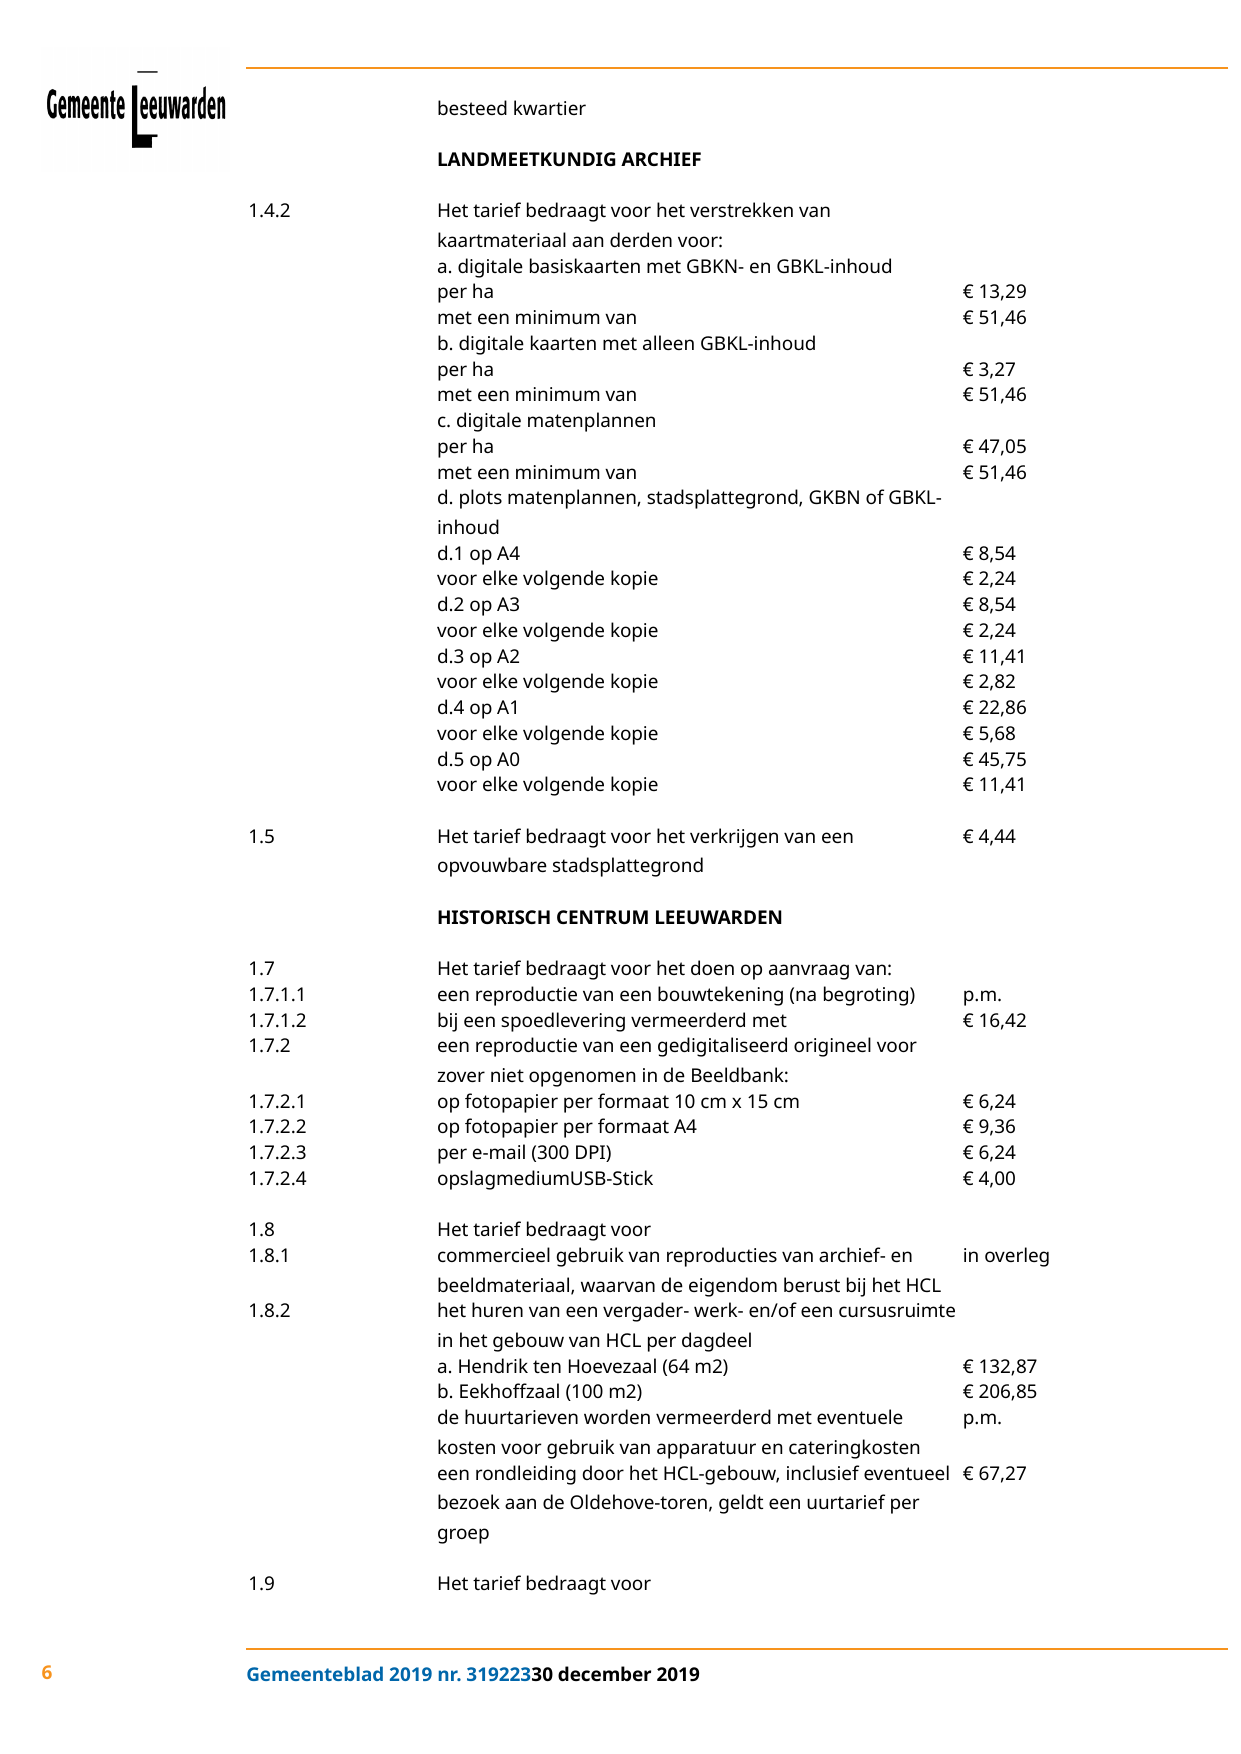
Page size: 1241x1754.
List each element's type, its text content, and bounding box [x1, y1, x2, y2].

table_cell [437, 1191, 963, 1217]
table_cell d.1 op A4 [437, 540, 963, 566]
table_cell € 51,46 [963, 305, 1152, 330]
table_cell per ha [437, 356, 963, 382]
table_cell [248, 408, 437, 433]
table_cell 1.8.1 [248, 1242, 437, 1298]
table_cell [248, 279, 437, 304]
table_cell [248, 930, 437, 955]
table_cell 1.7.2.1 [248, 1088, 437, 1114]
table_cell [963, 1298, 1152, 1353]
table_cell [963, 1217, 1152, 1242]
table_cell € 11,41 [963, 643, 1152, 668]
table_cell d.5 op A0 [437, 746, 963, 771]
table_cell € 4,00 [963, 1165, 1152, 1191]
table_cell 1.9 [248, 1570, 437, 1596]
table_cell 1.7.2.2 [248, 1114, 437, 1139]
table_cell [248, 356, 437, 382]
table_cell [248, 95, 437, 121]
table_cell [248, 146, 437, 172]
table_cell € 13,29 [963, 279, 1152, 304]
table_cell € 6,24 [963, 1088, 1152, 1114]
table_cell [248, 904, 437, 930]
table_cell [248, 617, 437, 643]
table_cell besteed kwartier [437, 95, 963, 121]
table_cell [437, 172, 963, 198]
table_cell € 67,27 [963, 1460, 1152, 1544]
table_cell € 5,68 [963, 720, 1152, 746]
picture [41, 47, 231, 172]
table_cell [437, 930, 963, 955]
table_cell € 132,87 [963, 1353, 1152, 1379]
table_cell een reproductie van een bouwtekening (na begroting) [437, 981, 963, 1007]
table_cell [248, 330, 437, 356]
table_cell € 11,41 [963, 771, 1152, 797]
table_cell 1.7.1.1 [248, 981, 437, 1007]
table_cell [248, 121, 437, 146]
table_cell € 206,85 [963, 1379, 1152, 1404]
table_cell [437, 1545, 963, 1570]
table_cell [248, 433, 437, 459]
table_cell voor elke volgende kopie [437, 566, 963, 591]
table_cell per ha [437, 279, 963, 304]
table_cell [248, 878, 437, 904]
table_cell € 51,46 [963, 459, 1152, 484]
table_cell [248, 643, 437, 668]
table_cell d.2 op A3 [437, 591, 963, 617]
table_cell € 51,46 [963, 382, 1152, 407]
table_cell d.3 op A2 [437, 643, 963, 668]
table_cell [963, 121, 1152, 146]
table_cell 1.7.2 [248, 1033, 437, 1088]
table_cell € 8,54 [963, 540, 1152, 566]
table_cell [963, 253, 1152, 279]
table_cell per ha [437, 433, 963, 459]
table_cell Het tarief bedraagt voor het verkrijgen van een opvouwbare stadsplattegrond [437, 823, 963, 878]
table_cell [963, 1570, 1152, 1596]
table_cell [248, 253, 437, 279]
table_cell € 45,75 [963, 746, 1152, 771]
table_cell commercieel gebruik van reproducties van archief- en beeldmateriaal, waarvan de eigendom berust bij het HCL [437, 1242, 963, 1298]
table_cell p.m. [963, 981, 1152, 1007]
table_cell b. digitale kaarten met alleen GBKL-inhoud [437, 330, 963, 356]
table_cell [248, 485, 437, 540]
table_cell 1.7.2.3 [248, 1139, 437, 1165]
table_cell [248, 669, 437, 694]
table_cell € 2,24 [963, 566, 1152, 591]
table_cell op fotopapier per formaat A4 [437, 1114, 963, 1139]
table_cell [248, 771, 437, 797]
table_cell 1.7 [248, 955, 437, 981]
table_cell [248, 382, 437, 407]
table_cell Het tarief bedraagt voor [437, 1217, 963, 1242]
table_cell de huurtarieven worden vermeerderd met eventuele kosten voor gebruik van apparatuur en cateringkosten [437, 1404, 963, 1460]
table_cell b. Eekhoffzaal (100 m2) [437, 1379, 963, 1404]
table_cell [437, 878, 963, 904]
table_cell LANDMEETKUNDIG ARCHIEF [437, 146, 963, 172]
table_cell [963, 797, 1152, 823]
table_cell € 4,44 [963, 823, 1152, 878]
table_cell € 3,27 [963, 356, 1152, 382]
table_cell voor elke volgende kopie [437, 669, 963, 694]
table_cell in overleg [963, 1242, 1152, 1298]
table_cell d. plots matenplannen, stadsplattegrond, GKBN of GBKL-inhoud [437, 485, 963, 540]
table_cell 1.8 [248, 1217, 437, 1242]
table_cell € 47,05 [963, 433, 1152, 459]
table_cell [963, 1033, 1152, 1088]
table_cell € 16,42 [963, 1007, 1152, 1033]
table_cell [248, 459, 437, 484]
table_cell [437, 121, 963, 146]
table_cell € 2,82 [963, 669, 1152, 694]
table_cell HISTORISCH CENTRUM LEEUWARDEN [437, 904, 963, 930]
table_cell 1.4.2 [248, 198, 437, 253]
table_cell € 6,24 [963, 1139, 1152, 1165]
table_cell [248, 1460, 437, 1544]
table_cell [248, 591, 437, 617]
table_cell € 22,86 [963, 694, 1152, 720]
table_cell 1.8.2 [248, 1298, 437, 1353]
table_cell [963, 930, 1152, 955]
table_cell per e-mail (300 DPI) [437, 1139, 963, 1165]
table_cell [963, 878, 1152, 904]
table_cell bij een spoedlevering vermeerderd met [437, 1007, 963, 1033]
table_cell [248, 172, 437, 198]
table_cell [248, 1404, 437, 1460]
table_cell met een minimum van [437, 382, 963, 407]
table_cell met een minimum van [437, 459, 963, 484]
table_cell [963, 95, 1152, 121]
table_cell het huren van een vergader- werk- en/of een cursusruimte in het gebouw van HCL per dagdeel [437, 1298, 963, 1353]
table_cell d.4 op A1 [437, 694, 963, 720]
table_cell voor elke volgende kopie [437, 617, 963, 643]
table_cell € 2,24 [963, 617, 1152, 643]
table_cell p.m. [963, 1404, 1152, 1460]
table_cell met een minimum van [437, 305, 963, 330]
table_cell [437, 797, 963, 823]
table_cell [963, 198, 1152, 253]
table_cell Het tarief bedraagt voor het verstrekken van kaartmateriaal aan derden voor: [437, 198, 963, 253]
table_cell [248, 1353, 437, 1379]
table_cell 1.7.1.2 [248, 1007, 437, 1033]
table_cell een reproductie van een gedigitaliseerd origineel voor zover niet opgenomen in de Beeldbank: [437, 1033, 963, 1088]
table_cell opslagmediumUSB-Stick [437, 1165, 963, 1191]
table_cell een rondleiding door het HCL-gebouw, inclusief eventueel bezoek aan de Oldehove-toren, geldt een uurtarief per groep [437, 1460, 963, 1544]
table_cell [963, 1191, 1152, 1217]
table_cell [963, 408, 1152, 433]
table_cell [963, 1545, 1152, 1570]
table_cell 1.5 [248, 823, 437, 878]
table_cell voor elke volgende kopie [437, 720, 963, 746]
table_cell [963, 485, 1152, 540]
table_cell voor elke volgende kopie [437, 771, 963, 797]
table_cell [963, 955, 1152, 981]
table_cell [248, 1545, 437, 1570]
table_cell 1.7.2.4 [248, 1165, 437, 1191]
table_cell [963, 330, 1152, 356]
table_cell [248, 1191, 437, 1217]
table_cell [248, 746, 437, 771]
table_cell a. digitale basiskaarten met GBKN- en GBKL-inhoud [437, 253, 963, 279]
table_cell Het tarief bedraagt voor [437, 1570, 963, 1596]
table_cell [248, 540, 437, 566]
table_cell c. digitale matenplannen [437, 408, 963, 433]
table_cell [248, 797, 437, 823]
table_cell [248, 694, 437, 720]
table_cell [248, 566, 437, 591]
table_cell a. Hendrik ten Hoevezaal (64 m2) [437, 1353, 963, 1379]
table_cell [248, 305, 437, 330]
table_cell [248, 720, 437, 746]
table_cell € 9,36 [963, 1114, 1152, 1139]
table_cell € 8,54 [963, 591, 1152, 617]
table_cell Het tarief bedraagt voor het doen op aanvraag van: [437, 955, 963, 981]
table_cell op fotopapier per formaat 10 cm x 15 cm [437, 1088, 963, 1114]
table_cell [963, 904, 1152, 930]
table_cell [248, 1379, 437, 1404]
table_cell [963, 172, 1152, 198]
table_cell [963, 146, 1152, 172]
